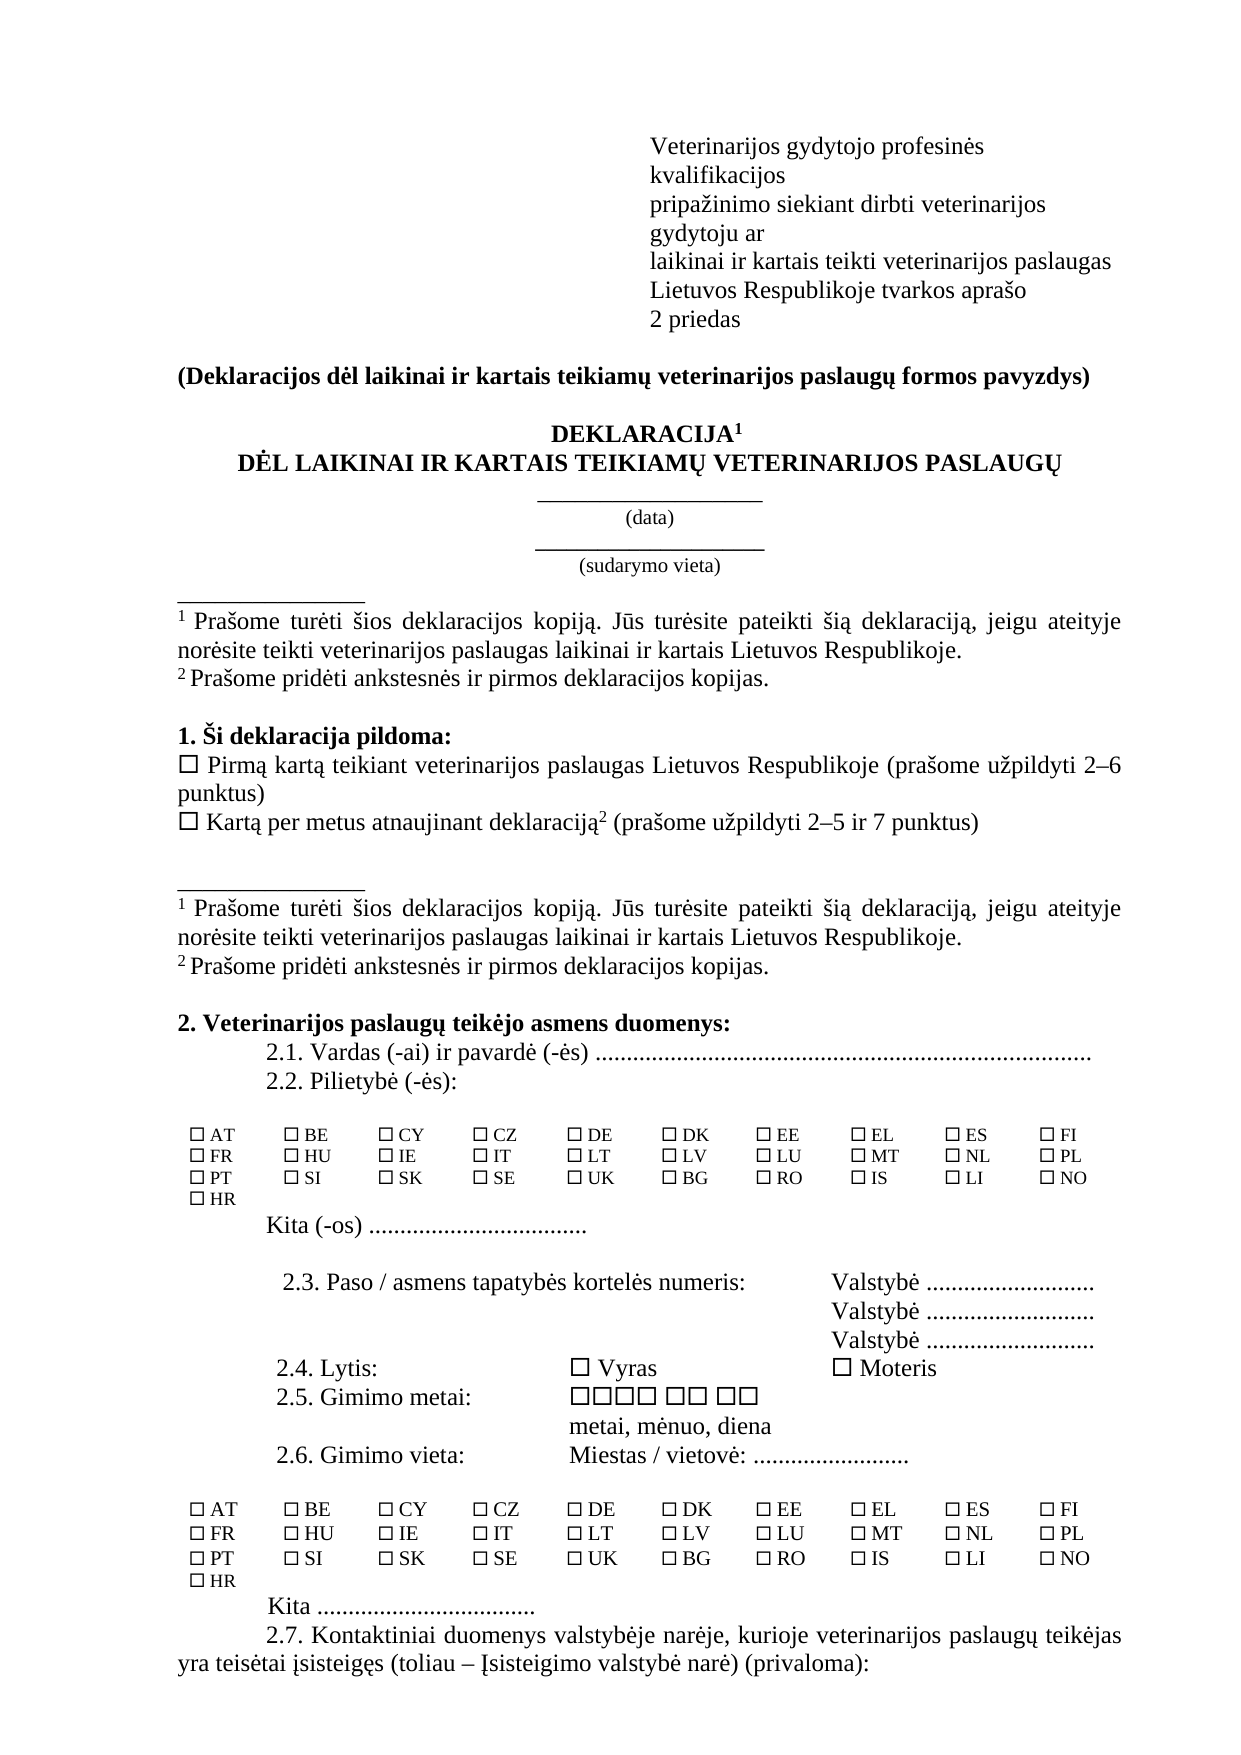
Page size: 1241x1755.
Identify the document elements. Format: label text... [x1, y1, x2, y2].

table_header [] EE [744, 1497, 838, 1521]
table_header [] CY [366, 1124, 461, 1145]
table_cell 2.4. Lytis: [177, 1354, 558, 1382]
text 2 Prašome pridėti ankstesnės ir pirmos deklaracijos kopijas. [177, 951, 1122, 980]
table_header [] DK [650, 1124, 744, 1145]
text 2 priedas [649, 304, 1122, 333]
table_cell [] NL [933, 1521, 1027, 1545]
text 1 Prašome turėti šios deklaracijos kopiją. Jūs turėsite pateikti šią deklaraciją, jeigu ateityje norėsite teikti veterinarijos paslaugas laikinai ir kartais Lietuvos Respublikoje. [177, 893, 1122, 951]
table_header [] ES [933, 1124, 1027, 1145]
text Kita (-os) ................................... [177, 1210, 1122, 1238]
table_cell [] SK [366, 1167, 461, 1210]
table_cell [] MT [839, 1145, 933, 1167]
table_header [] DK [650, 1497, 744, 1521]
table_cell [] LI [933, 1167, 1027, 1210]
table_cell [] NO [1028, 1545, 1122, 1591]
text ______________________ [177, 529, 1122, 553]
table_cell [] BG [650, 1545, 744, 1591]
table_cell [] LU [744, 1145, 838, 1167]
table_header [] AT [177, 1124, 272, 1145]
table_cell [] RO [744, 1545, 838, 1591]
text Kita ................................... [177, 1591, 1122, 1620]
table_header [] EL [839, 1124, 933, 1145]
table_cell    [][][][][][][][] metai, mėnuo, diena [558, 1382, 1240, 1440]
text (sudarymo vieta) [177, 553, 1122, 577]
table_header [] BE [272, 1497, 366, 1521]
text 2.1. Vardas (-ai) ir pavardė (-ės) [177, 1037, 1122, 1066]
table_cell [] RO [744, 1167, 838, 1210]
table_cell [] LU [744, 1521, 838, 1545]
table_header [] EL [839, 1497, 933, 1521]
text (data) [177, 505, 1122, 529]
table_header [] DE [555, 1124, 649, 1145]
table_cell 2.6. Gimimo vieta: [177, 1440, 558, 1468]
table_cell [] LV [650, 1521, 744, 1545]
table_cell [] LT [555, 1145, 649, 1167]
table_cell [] IE [366, 1521, 461, 1545]
table_cell 2.5. Gimimo metai: [177, 1382, 558, 1440]
table_cell [] BG [650, 1167, 744, 1210]
table_header [] CZ [461, 1497, 555, 1521]
table_header [] EE [744, 1124, 838, 1145]
text pripažinimo siekiant dirbti veterinarijos gydytoju ar [649, 189, 1122, 246]
text [] Pirmą kartą teikiant veterinarijos paslaugas Lietuvos Respublikoje (prašome užpildyti 2–6 punktus) [177, 750, 1122, 807]
table_cell [] SE [461, 1545, 555, 1591]
text _______________ [177, 865, 1122, 893]
table_cell [] MT [839, 1521, 933, 1545]
table_cell [] PL [1028, 1521, 1122, 1545]
table_cell [] IT [461, 1145, 555, 1167]
table_cell [] IT [461, 1521, 555, 1545]
table_cell [] IS [839, 1167, 933, 1210]
table_cell [] HU [272, 1521, 366, 1545]
text (Deklaracijos dėl laikinai ir kartais teikiamų veterinarijos paslaugų formos pavyzdys) [177, 361, 1122, 390]
table_cell [] LV [650, 1145, 744, 1167]
text DĖL LAIKINAI IR KARTAIS TEIKIAMŲ VETERINARIJOS PASLAUGŲ [177, 448, 1122, 476]
table_cell [] PL [1028, 1145, 1122, 1167]
table_cell [] PT  HR [177, 1545, 272, 1591]
text 2.2. Pilietybė (-ės): [177, 1066, 1122, 1095]
text Veterinarijos gydytojo profesinės kvalifikacijos [649, 131, 1122, 189]
table_cell Miestas / vietovė: ......................... [558, 1440, 1240, 1468]
table_cell [] Moteris [820, 1354, 1240, 1382]
table_cell [] FR [177, 1521, 272, 1545]
table_header [] FI [1028, 1497, 1122, 1521]
table_header [] AT [177, 1497, 272, 1521]
table_cell [] LI [933, 1545, 1027, 1591]
table_cell [] IE [366, 1145, 461, 1167]
table_header Valstybė ........................... Valstybė ........................... Valstybė ........................... [820, 1267, 1240, 1353]
text 1. Ši deklaracija pildoma: [177, 721, 1122, 750]
table_cell [] Vyras [558, 1354, 819, 1382]
table_header [] CY [366, 1497, 461, 1521]
table_header 2.3. Paso / asmens tapatybės kortelės numeris: [177, 1267, 819, 1353]
table_header [] ES [933, 1497, 1027, 1521]
table_cell [] UK [555, 1167, 649, 1210]
table_cell [] UK [555, 1545, 649, 1591]
text __________________ [177, 476, 1122, 505]
table_cell [] NO [1028, 1167, 1122, 1210]
table_header [] BE [272, 1124, 366, 1145]
table_cell [] HU [272, 1145, 366, 1167]
table_cell [] IS [839, 1545, 933, 1591]
table_cell [] SE [461, 1167, 555, 1210]
table_header [] CZ [461, 1124, 555, 1145]
text [] Kartą per metus atnaujinant deklaraciją2 (prašome užpildyti 2–5 ir 7 punktus) [177, 807, 1122, 836]
text _______________ [177, 577, 1122, 606]
text laikinai ir kartais teikti veterinarijos paslaugas [649, 246, 1122, 275]
table_cell [] LT [555, 1521, 649, 1545]
text 2 Prašome pridėti ankstesnės ir pirmos deklaracijos kopijas. [177, 663, 1122, 692]
text 1 Prašome turėti šios deklaracijos kopiją. Jūs turėsite pateikti šią deklaraciją, jeigu ateityje norėsite teikti veterinarijos paslaugas laikinai ir kartais Lietuvos Respublikoje. [177, 606, 1122, 663]
table_cell [] NL [933, 1145, 1027, 1167]
text 2. Veterinarijos paslaugų teikėjo asmens duomenys: [177, 1008, 1122, 1037]
table_cell [] SI [272, 1545, 366, 1591]
table_cell [] SI [272, 1167, 366, 1210]
table_cell [] FR [177, 1145, 272, 1167]
text deklaracija1 [177, 419, 1122, 448]
text 2.7. Kontaktiniai duomenys valstybėje narėje, kurioje veterinarijos paslaugų teikėjas yra teisėtai įsisteigęs (toliau – Įsisteigimo valstybė narė) (privaloma): [177, 1620, 1122, 1677]
table_header [] FI [1028, 1124, 1122, 1145]
table_cell [] PT  HR [177, 1167, 272, 1210]
table_cell [] SK [366, 1545, 461, 1591]
table_header [] DE [555, 1497, 649, 1521]
text Lietuvos Respublikoje tvarkos aprašo [649, 275, 1122, 304]
